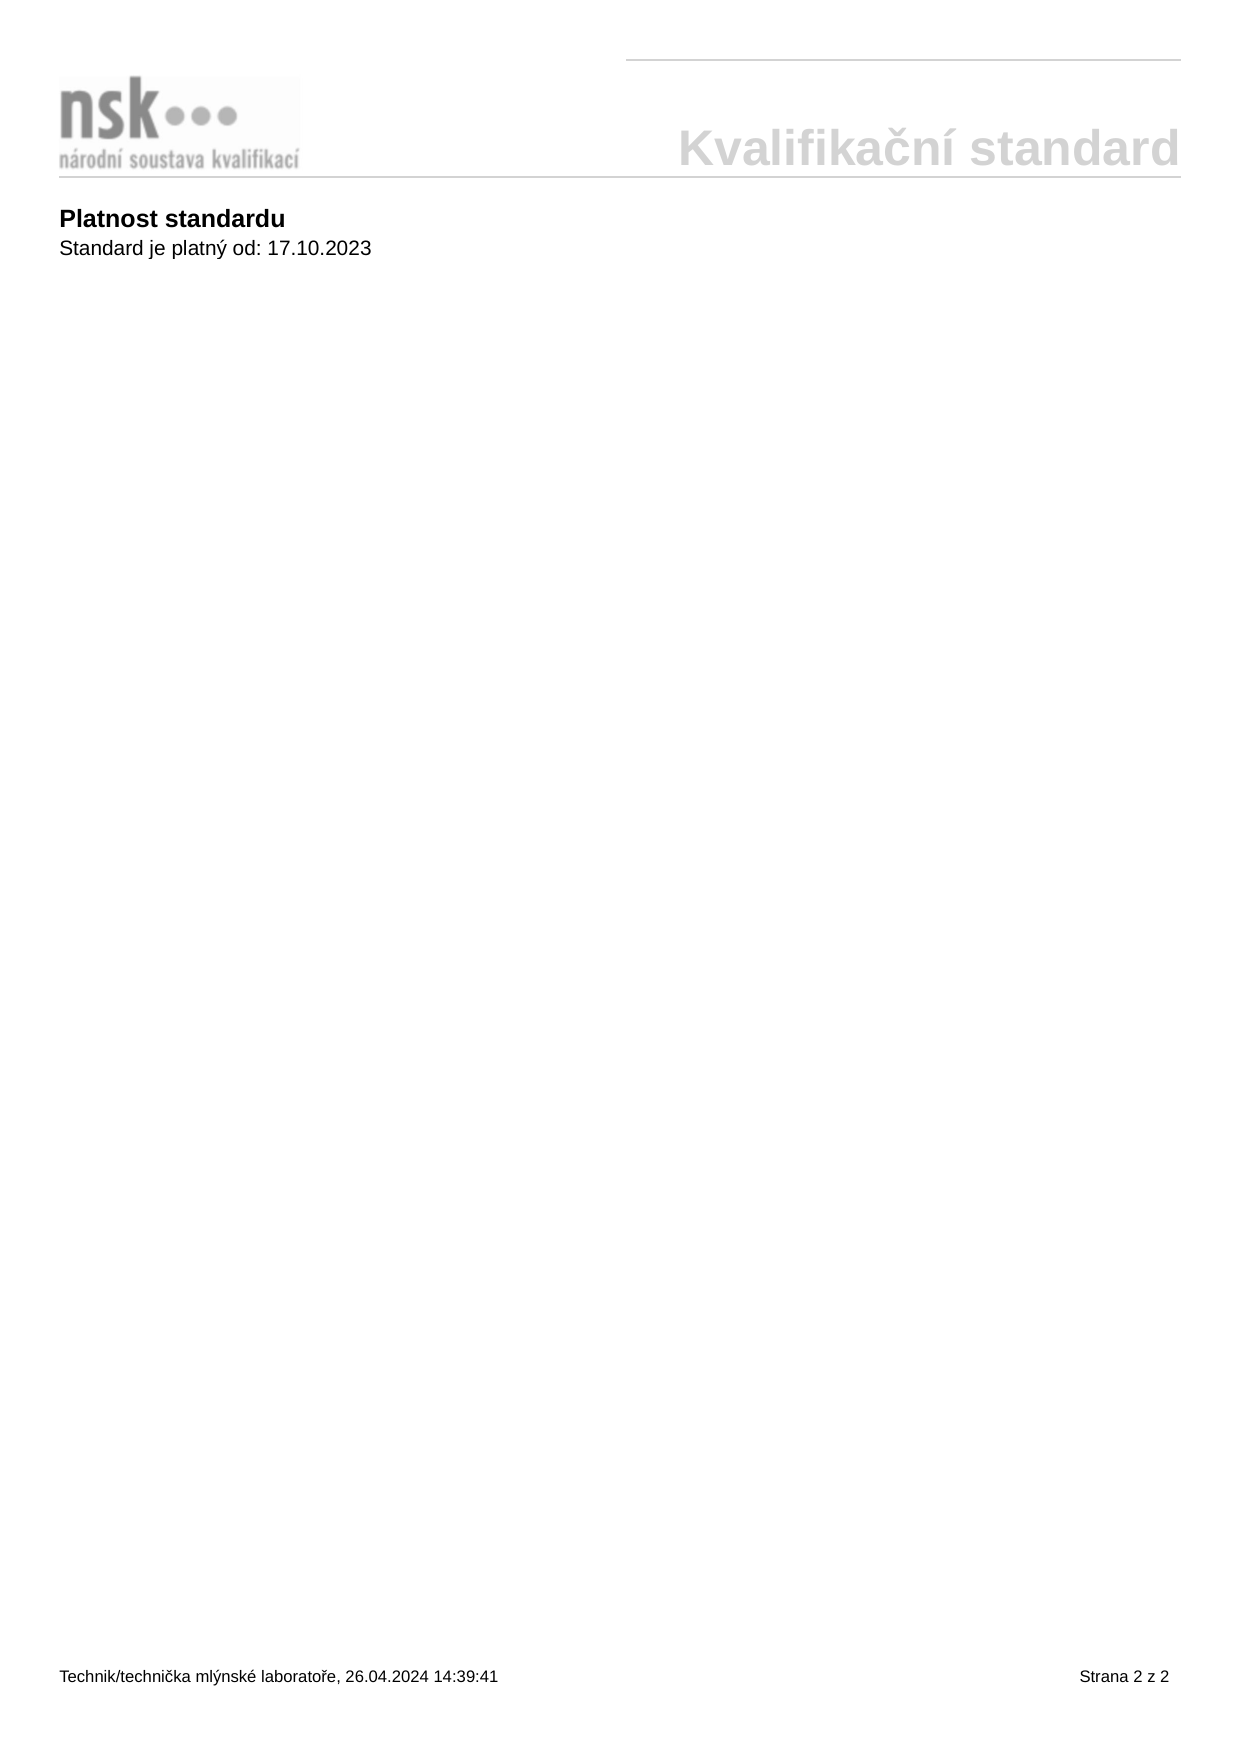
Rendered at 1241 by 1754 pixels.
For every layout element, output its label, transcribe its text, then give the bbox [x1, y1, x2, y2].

table_cell [626, 559, 862, 859]
table_cell [1093, 194, 1169, 200]
table_cell [626, 1409, 862, 1658]
table_cell Technik/technička mlýnské laboratoře, 26.04.2024 14:39:41 [59, 1658, 862, 1694]
table_cell [484, 194, 620, 200]
table_cell [1169, 859, 1181, 1159]
table_cell [620, 1159, 626, 1409]
table_cell [862, 1159, 1093, 1409]
table_cell [484, 559, 620, 859]
table_cell [862, 259, 1093, 559]
table_cell [1169, 1159, 1181, 1409]
table_cell [862, 194, 1093, 200]
table_cell [1093, 259, 1169, 559]
table_cell [484, 171, 620, 176]
table_cell [620, 559, 626, 859]
table_cell [484, 859, 620, 1159]
table_cell [620, 859, 626, 1159]
table_cell [484, 259, 620, 559]
table_cell [1169, 1409, 1181, 1658]
table_cell [1093, 559, 1169, 859]
table_cell [626, 859, 862, 1159]
table_cell [620, 1409, 626, 1658]
table_cell [59, 178, 1181, 194]
table_cell Strana 2 z 2 [862, 1658, 1169, 1694]
table_cell [626, 194, 862, 200]
table_cell [59, 194, 483, 200]
table_cell [620, 259, 626, 559]
table_cell [59, 559, 483, 859]
table_cell [621, 59, 626, 170]
table_cell [1169, 194, 1181, 200]
table_cell [59, 259, 483, 559]
table_cell [626, 1159, 862, 1409]
picture [58, 59, 621, 171]
table_cell Kvalifikační standard [626, 61, 1181, 176]
table_cell [1093, 1409, 1169, 1658]
table_cell [484, 1409, 620, 1658]
table_cell [1169, 559, 1181, 859]
table_cell [484, 1159, 620, 1409]
table_cell Standard je platný od: 17.10.2023 [59, 236, 1181, 259]
table_cell [1093, 859, 1169, 1159]
table_cell [59, 1409, 483, 1658]
table_cell [626, 259, 862, 559]
table_cell [59, 859, 483, 1159]
table_cell [1169, 259, 1181, 559]
table_cell [59, 1159, 483, 1409]
table_cell [1093, 1159, 1169, 1409]
table_cell [1169, 1658, 1181, 1694]
table_cell [59, 171, 483, 176]
table_cell [862, 1409, 1093, 1658]
table_cell [862, 559, 1093, 859]
table_cell [862, 859, 1093, 1159]
table_cell Platnost standardu [59, 200, 1181, 236]
